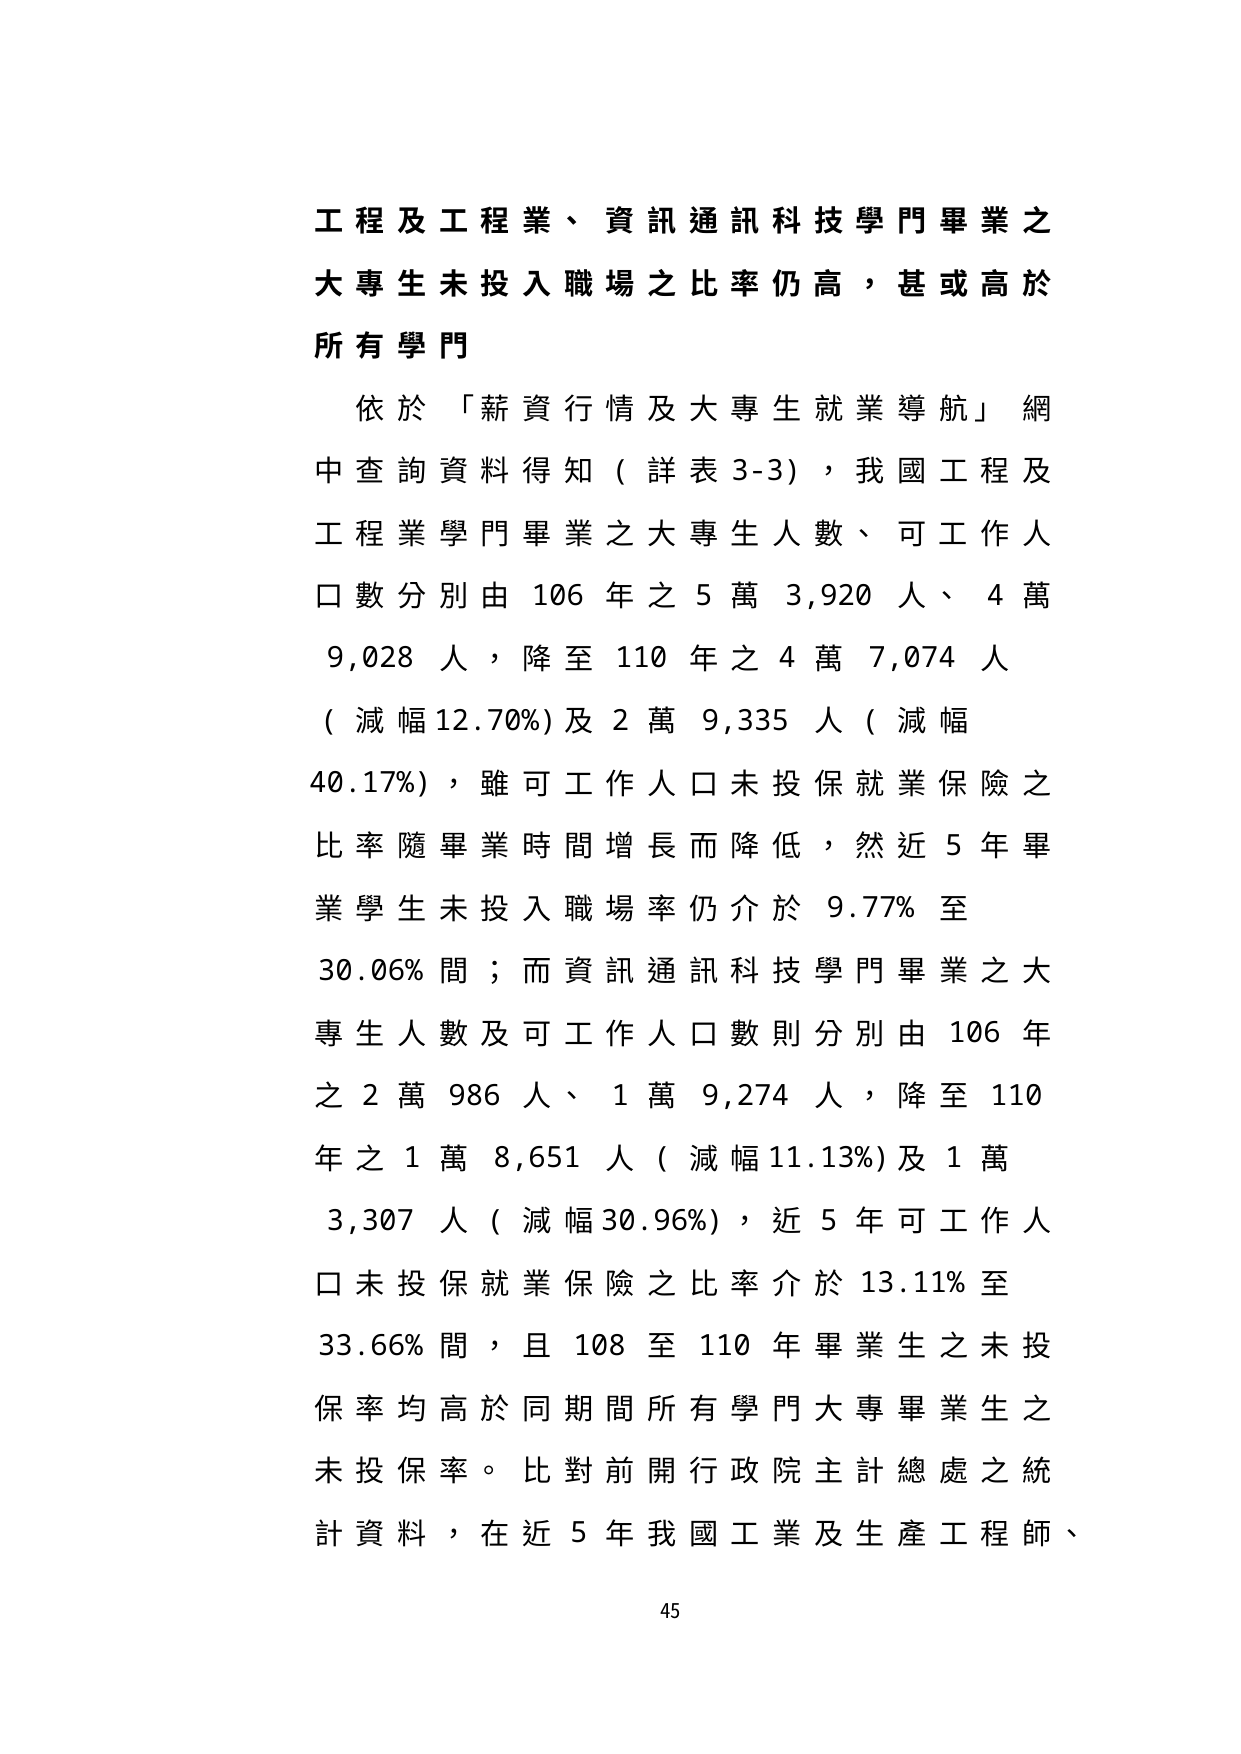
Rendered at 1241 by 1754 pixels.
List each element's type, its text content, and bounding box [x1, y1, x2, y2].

text 工程及工程業、資訊通訊科技學門畢業之大專生未投入職場之比率仍高，甚或高於所有學門 [242, 177, 1058, 365]
text 依於「薪資行情及大專生就業導航」網中查詢資料得知(詳表3-3)，我國工程及工程業學門畢業之大專生人數、可工作人口數分別由106年之5萬3,920人、4萬9,028人，降至110年之4萬7,074人(減幅12.70%)及2萬9,335人(減幅40.17%)，雖可工作人口未投保就業保險之比率隨畢業時間增長而降低，然近5年畢業學生未投入職場率仍介於9.77%至30.06%間；而資訊通訊科技學門畢業之大專生人數及可工作人口數則分別由106年之2萬986人、1萬9,274人，降至110年之1萬8,651人(減幅11.13%)及1萬3,307人(減幅30.96%)，近5年可工作人口未投保就業保險之比率介於13.11%至33.66%間，且108至110年畢業生之未投保率均高於同期間所有學門大專畢業生之未投保率。比對前開行政院主計總處之統計資料，在近5年我國工業及生產工程師、電子工程師職缺分別增加112.53%、46.88%，且我國同期間工程及工程業、資訊通訊科技兩學門畢業之大專生減少下，迄111年1月底止，仍有數萬名該等學門畢業可工作之人口未投入職場，致產業缺人才比率提高，顯示我國學用落差情況仍待改善。 [271, 365, 1058, 1552]
